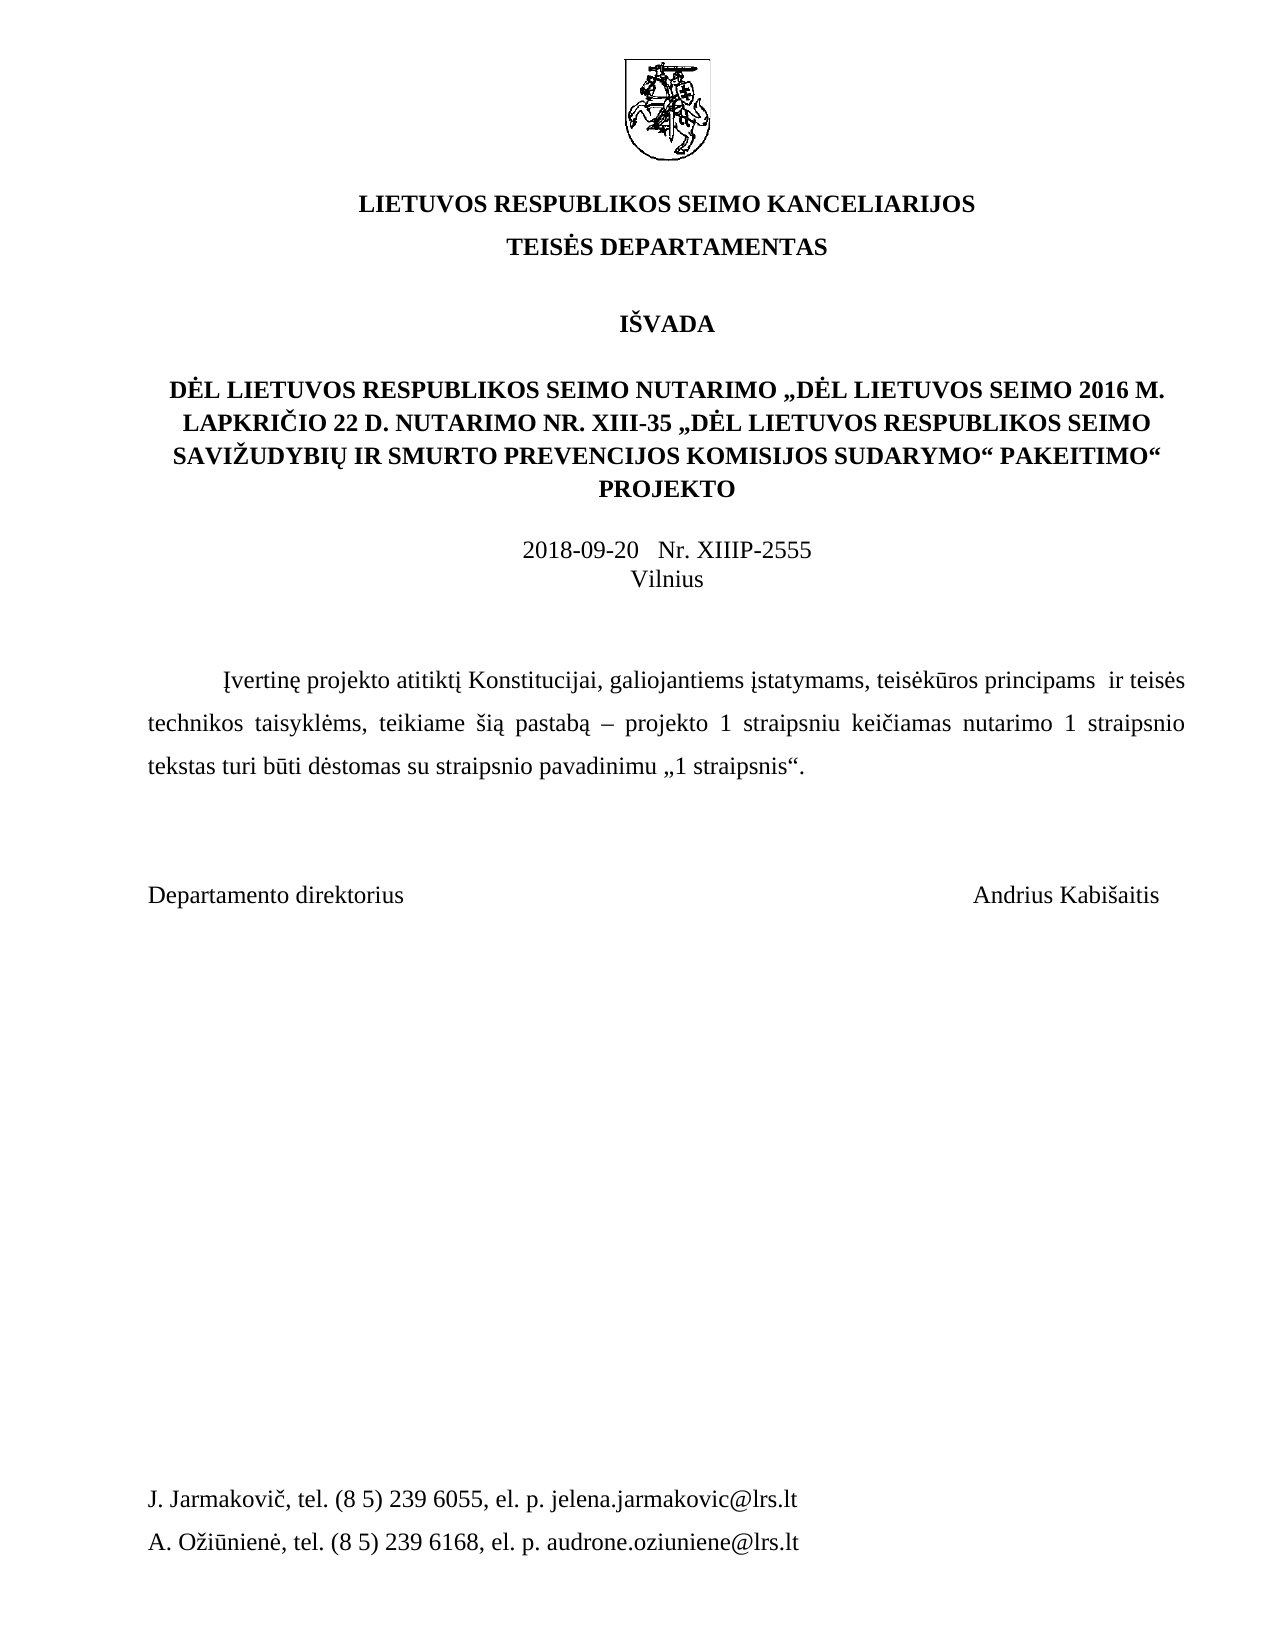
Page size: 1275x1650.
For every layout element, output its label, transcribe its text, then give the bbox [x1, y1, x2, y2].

text Vilnius [148, 564, 1186, 593]
text DĖL LIETUVOS RESPUBLIKOS SEIMO NUTARIMO „DĖL LIETUVOS SEIMO 2016 M. LAPKRIČIO 22 D. NUTARIMO NR. XIII-35 „DĖL LIETUVOS RESPUBLIKOS SEIMO SAVIŽUDYBIŲ IR SMURTO PREVENCIJOS KOMISIJOS SUDARYMO“ PAKEITIMO“ PROJEKTO [148, 375, 1186, 502]
text 2018-09-20 Nr. XIIIP-2555 [148, 536, 1186, 564]
text J. Jarmakovič, tel. (8 5) 239 6055, el. p. jelena.jarmakovic@lrs.lt [148, 1484, 1186, 1513]
text A. Ožiūnienė, tel. (8 5) 239 6168, el. p. audrone.oziuniene@lrs.lt [148, 1527, 1186, 1556]
text Įvertinę projekto atitiktį Konstitucijai, galiojantiems įstatymams, teisėkūros principams ir teisės technikos taisyklėms, teikiame šią pastabą – projekto 1 straipsniu keičiamas nutarimo 1 straipsnio tekstas turi būti dėstomas su straipsnio pavadinimu „1 straipsnis“. [148, 665, 1186, 780]
text IŠVADA [148, 309, 1186, 337]
text Departamento direktorius Andrius Kabišaitis [148, 881, 1186, 909]
subtitle TEISĖS DEPARTAMENTAS [148, 232, 1186, 261]
text LIETUVOS RESPUBLIKOS SEIMO KANCELIARIJOS [148, 189, 1186, 218]
